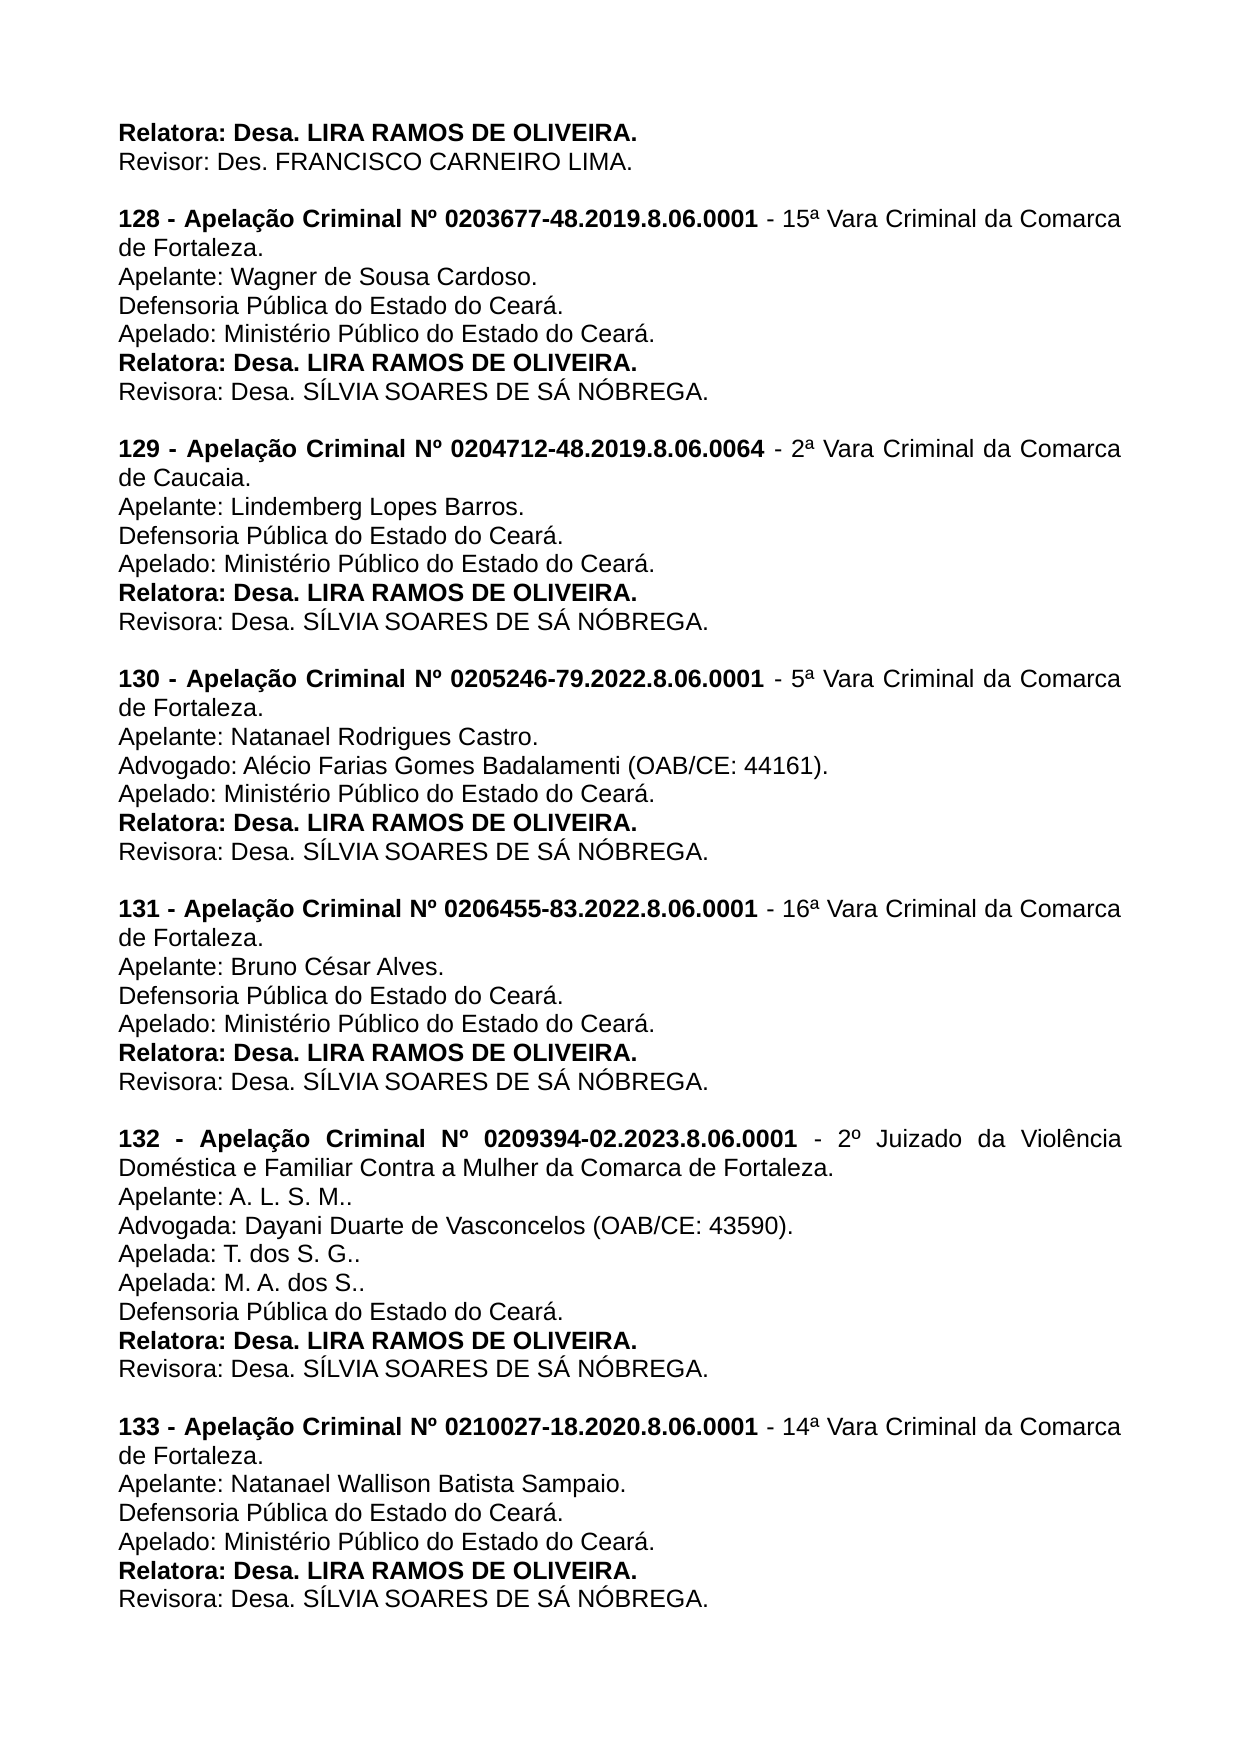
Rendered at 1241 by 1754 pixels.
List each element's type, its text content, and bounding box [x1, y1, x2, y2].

text Relatora: Desa. LIRA RAMOS DE OLIVEIRA. [118, 578, 1122, 607]
text 132 - Apelação Criminal Nº 0209394-02.2023.8.06.0001 - 2º Juizado da Violência Doméstica e Familiar Contra a Mulher da Comarca de Fortaleza. [118, 1124, 1122, 1182]
text 129 - Apelação Criminal Nº 0204712-48.2019.8.06.0064 - 2ª Vara Criminal da Comarca de Caucaia. [118, 434, 1122, 492]
text Apelante: Natanael Rodrigues Castro. [118, 722, 1122, 751]
text Defensoria Pública do Estado do Ceará. [118, 291, 1122, 319]
text Revisor: Des. FRANCISCO CARNEIRO LIMA. [118, 147, 1122, 176]
text Defensoria Pública do Estado do Ceará. [118, 1297, 1122, 1326]
text Revisora: Desa. SÍLVIA SOARES DE SÁ NÓBREGA. [118, 377, 1122, 406]
text 131 - Apelação Criminal Nº 0206455-83.2022.8.06.0001 - 16ª Vara Criminal da Comarca de Fortaleza. [118, 894, 1122, 952]
text Apelante: Bruno César Alves. [118, 952, 1122, 981]
text Apelado: Ministério Público do Estado do Ceará. [118, 1527, 1122, 1556]
text Relatora: Desa. LIRA RAMOS DE OLIVEIRA. [118, 348, 1122, 377]
text Advogada: Dayani Duarte de Vasconcelos (OAB/CE: 43590). [118, 1211, 1122, 1239]
text 128 - Apelação Criminal Nº 0203677-48.2019.8.06.0001 - 15ª Vara Criminal da Comarca de Fortaleza. [118, 204, 1122, 262]
text Apelado: Ministério Público do Estado do Ceará. [118, 1009, 1122, 1038]
text Relatora: Desa. LIRA RAMOS DE OLIVEIRA. [118, 1326, 1122, 1354]
text Relatora: Desa. LIRA RAMOS DE OLIVEIRA. [118, 1038, 1122, 1067]
text Apelante: A. L. S. M.. [118, 1182, 1122, 1211]
text Apelante: Wagner de Sousa Cardoso. [118, 262, 1122, 291]
text Revisora: Desa. SÍLVIA SOARES DE SÁ NÓBREGA. [118, 837, 1122, 866]
text Defensoria Pública do Estado do Ceará. [118, 981, 1122, 1009]
text Revisora: Desa. SÍLVIA SOARES DE SÁ NÓBREGA. [118, 1354, 1122, 1383]
text Apelada: T. dos S. G.. [118, 1239, 1122, 1268]
text Apelado: Ministério Público do Estado do Ceará. [118, 319, 1122, 348]
text Defensoria Pública do Estado do Ceará. [118, 521, 1122, 549]
text Apelante: Natanael Wallison Batista Sampaio. [118, 1469, 1122, 1498]
text Relatora: Desa. LIRA RAMOS DE OLIVEIRA. [118, 808, 1122, 837]
text Revisora: Desa. SÍLVIA SOARES DE SÁ NÓBREGA. [118, 1067, 1122, 1096]
text Revisora: Desa. SÍLVIA SOARES DE SÁ NÓBREGA. [118, 607, 1122, 636]
text Apelante: Lindemberg Lopes Barros. [118, 492, 1122, 521]
text 130 - Apelação Criminal Nº 0205246-79.2022.8.06.0001 - 5ª Vara Criminal da Comarca de Fortaleza. [118, 664, 1122, 722]
text 133 - Apelação Criminal Nº 0210027-18.2020.8.06.0001 - 14ª Vara Criminal da Comarca de Fortaleza. [118, 1412, 1122, 1469]
text Revisora: Desa. SÍLVIA SOARES DE SÁ NÓBREGA. [118, 1584, 1122, 1613]
text Apelado: Ministério Público do Estado do Ceará. [118, 779, 1122, 808]
text Apelado: Ministério Público do Estado do Ceará. [118, 549, 1122, 578]
text Advogado: Alécio Farias Gomes Badalamenti (OAB/CE: 44161). [118, 751, 1122, 779]
text Relatora: Desa. LIRA RAMOS DE OLIVEIRA. [118, 118, 1122, 147]
text Defensoria Pública do Estado do Ceará. [118, 1498, 1122, 1527]
text Apelada: M. A. dos S.. [118, 1268, 1122, 1297]
text Relatora: Desa. LIRA RAMOS DE OLIVEIRA. [118, 1556, 1122, 1584]
